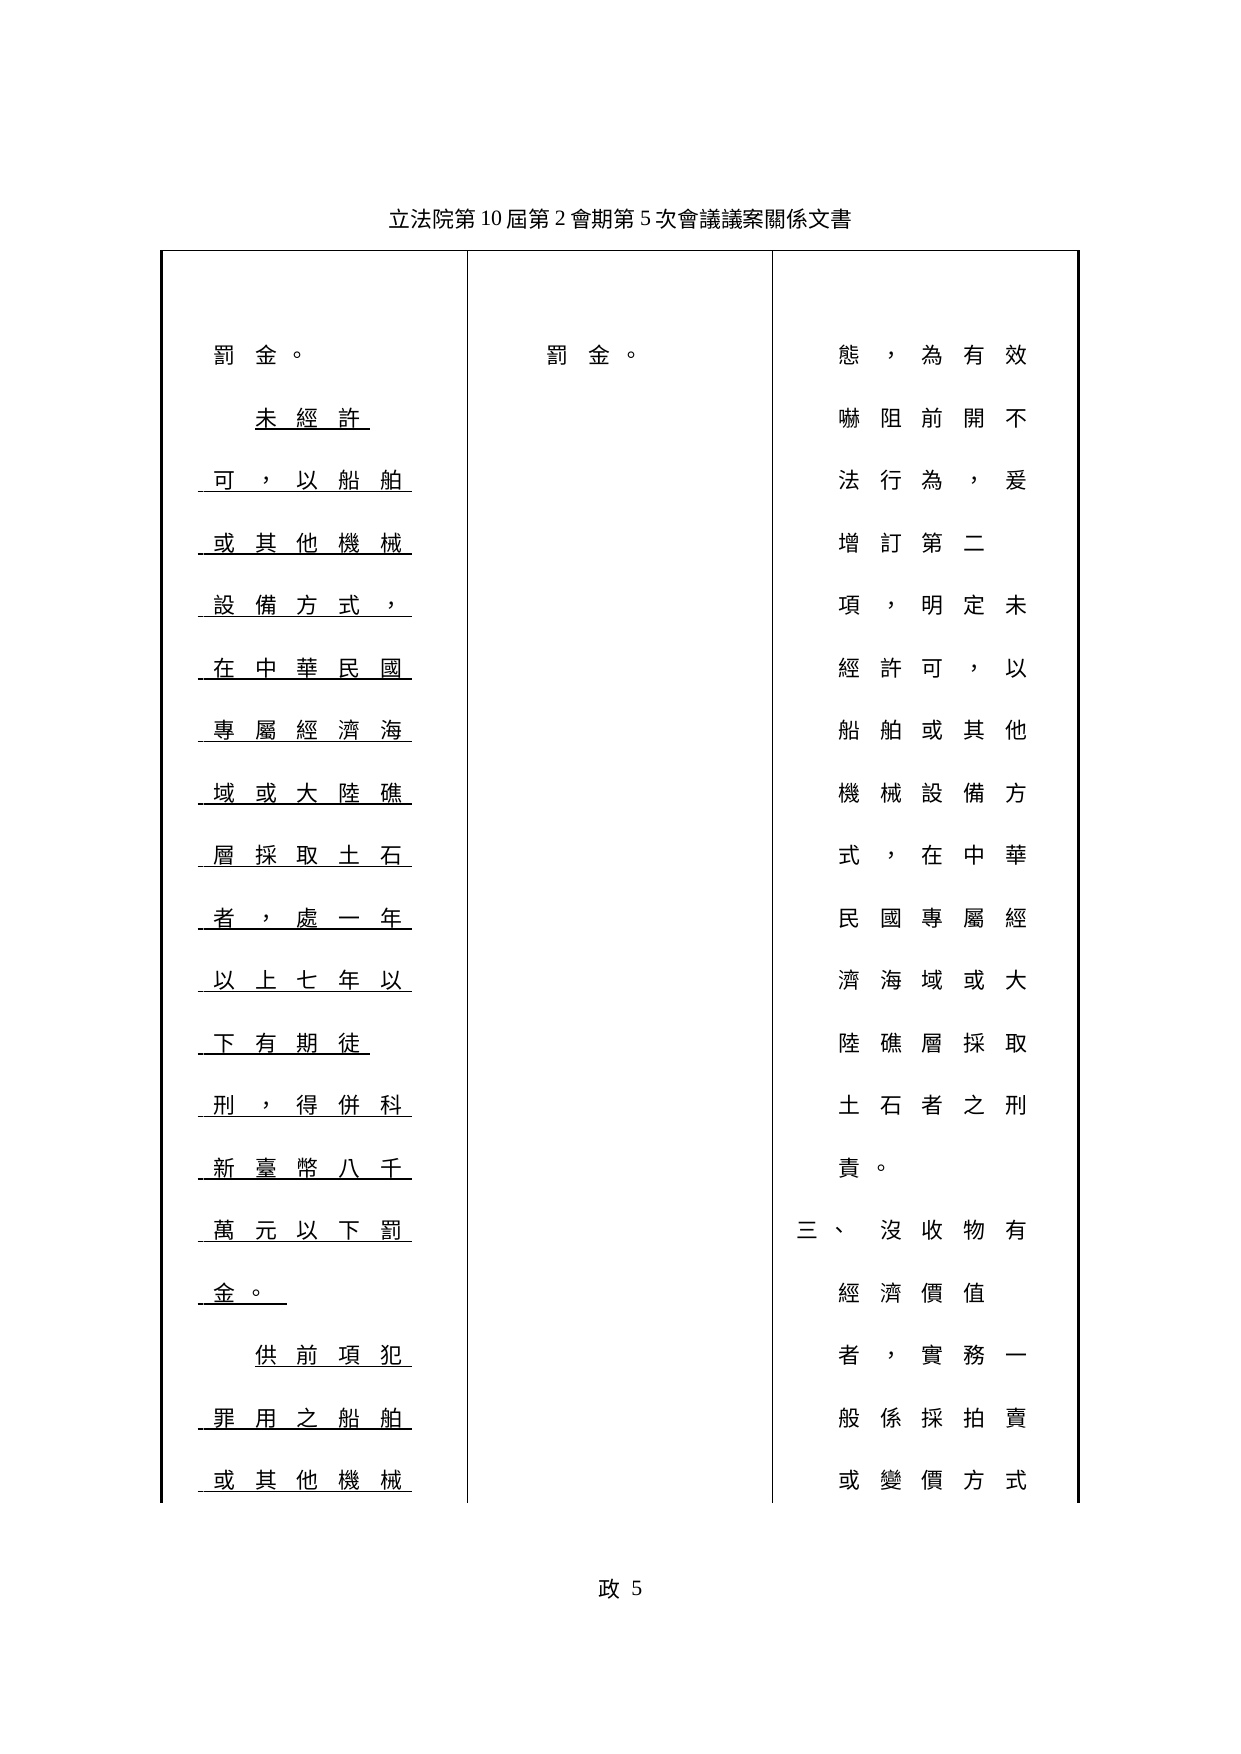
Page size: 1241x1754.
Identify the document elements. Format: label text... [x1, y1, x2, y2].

table_cell 罰金。 未經許可，以船舶或其他機械設備方式，在中華民國專屬經濟海域或大陸礁層採取土石者，處一年以上七年以下有期徒刑，得併科新臺幣八千萬元以下罰金。 供前項犯罪用之船舶或其他機械 [163, 251, 467, 1503]
table_cell 罰金。 [468, 251, 772, 1503]
table_cell 態，為有效嚇阻前開不法行為，爰增訂第二項，明定未經許可，以船舶或其他機械設備方式，在中華民國專屬經濟海域或大陸礁層採取土石者之刑責。 三、沒收物有經濟價值者，實務一般係採拍賣或變價方式 [773, 251, 1077, 1503]
